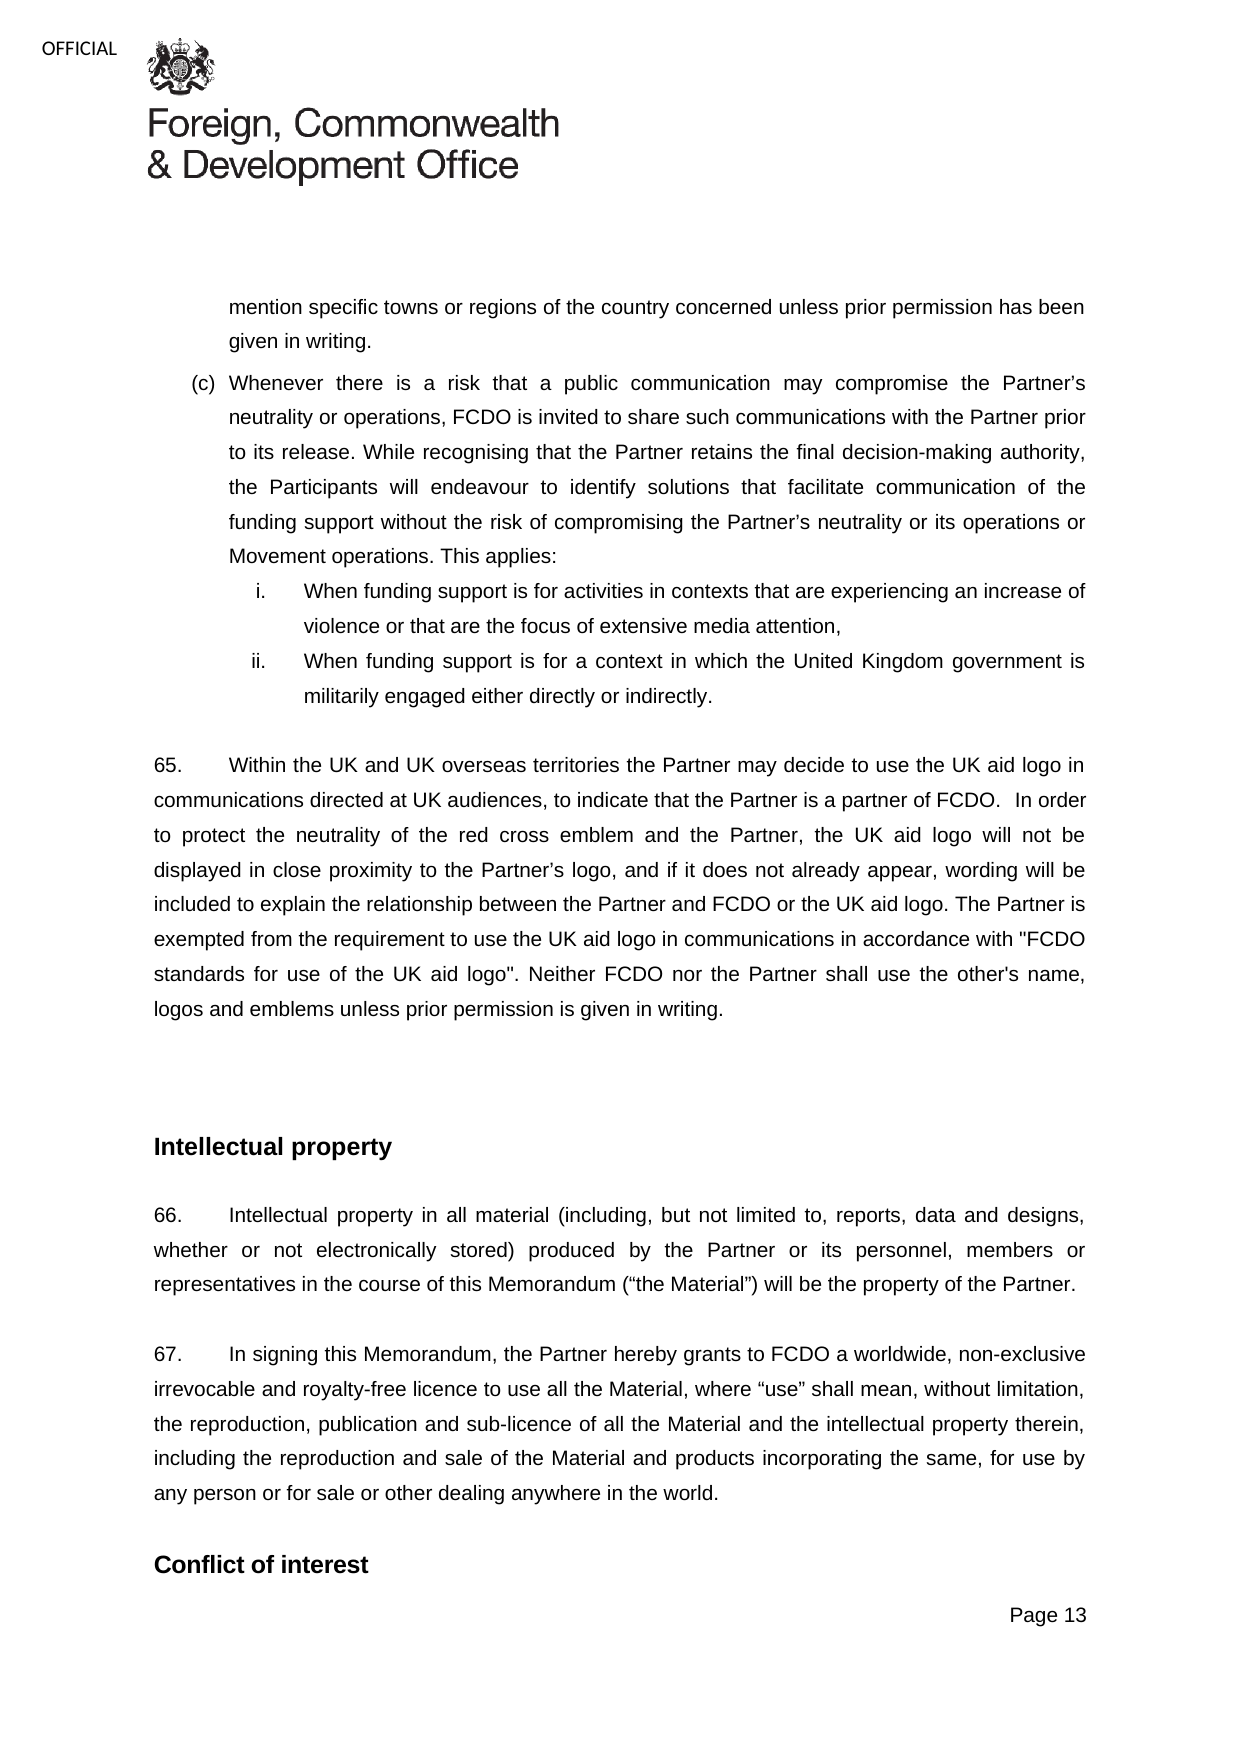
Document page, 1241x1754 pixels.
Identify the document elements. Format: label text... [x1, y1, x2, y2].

text Conflict of interest [153, 1551, 1087, 1579]
list When funding support is for activities in contexts that are experiencing an increase of violence or that are the focus of extensive media attention, [266, 580, 1087, 638]
list Within the UK and UK overseas territories the Partner may decide to use the UK aid logo in communications directed at UK audiences, to indicate that the Partner is a partner of FCDO. In order to protect the neutrality of the red cross emblem and the Partner, the UK aid logo will not be displayed in close proximity to the Partner’s logo, and if it does not already appear, wording will be included to explain the relationship between the Partner and FCDO or the UK aid logo. The Partner is exempted from the requirement to use the UK aid logo in communications in accordance with "FCDO standards for use of the UK aid logo". Neither FCDO nor the Partner shall use the other's name, logos and emblems unless prior permission is given in writing. [153, 754, 1087, 1021]
list Intellectual property [153, 1132, 1087, 1160]
list Whenever there is a risk that a public communication may compromise the Partner’s neutrality or operations, FCDO is invited to share such communications with the Partner prior to its release. While recognising that the Partner retains the final decision-making authority, the Participants will endeavour to identify solutions that facilitate communication of the funding support without the risk of compromising the Partner’s neutrality or its operations or Movement operations. This applies: [191, 371, 1087, 568]
list mention specific towns or regions of the country concerned unless prior permission has been given in writing. [191, 295, 1087, 353]
list Intellectual property in all material (including, but not limited to, reports, data and designs, whether or not electronically stored) produced by the Partner or its personnel, members or representatives in the course of this Memorandum (“the Material”) will be the property of the Partner. [153, 1203, 1087, 1296]
picture [146, 37, 559, 186]
list In signing this Memorandum, the Partner hereby grants to FCDO a worldwide, non-exclusive irrevocable and royalty-free licence to use all the Material, where “use” shall mean, without limitation, the reproduction, publication and sub-licence of all the Material and the intellectual property therein, including the reproduction and sale of the Material and products incorporating the same, for use by any person or for sale or other dealing anywhere in the world. [153, 1343, 1087, 1505]
list When funding support is for a context in which the United Kingdom government is militarily engaged either directly or indirectly. [266, 649, 1087, 707]
